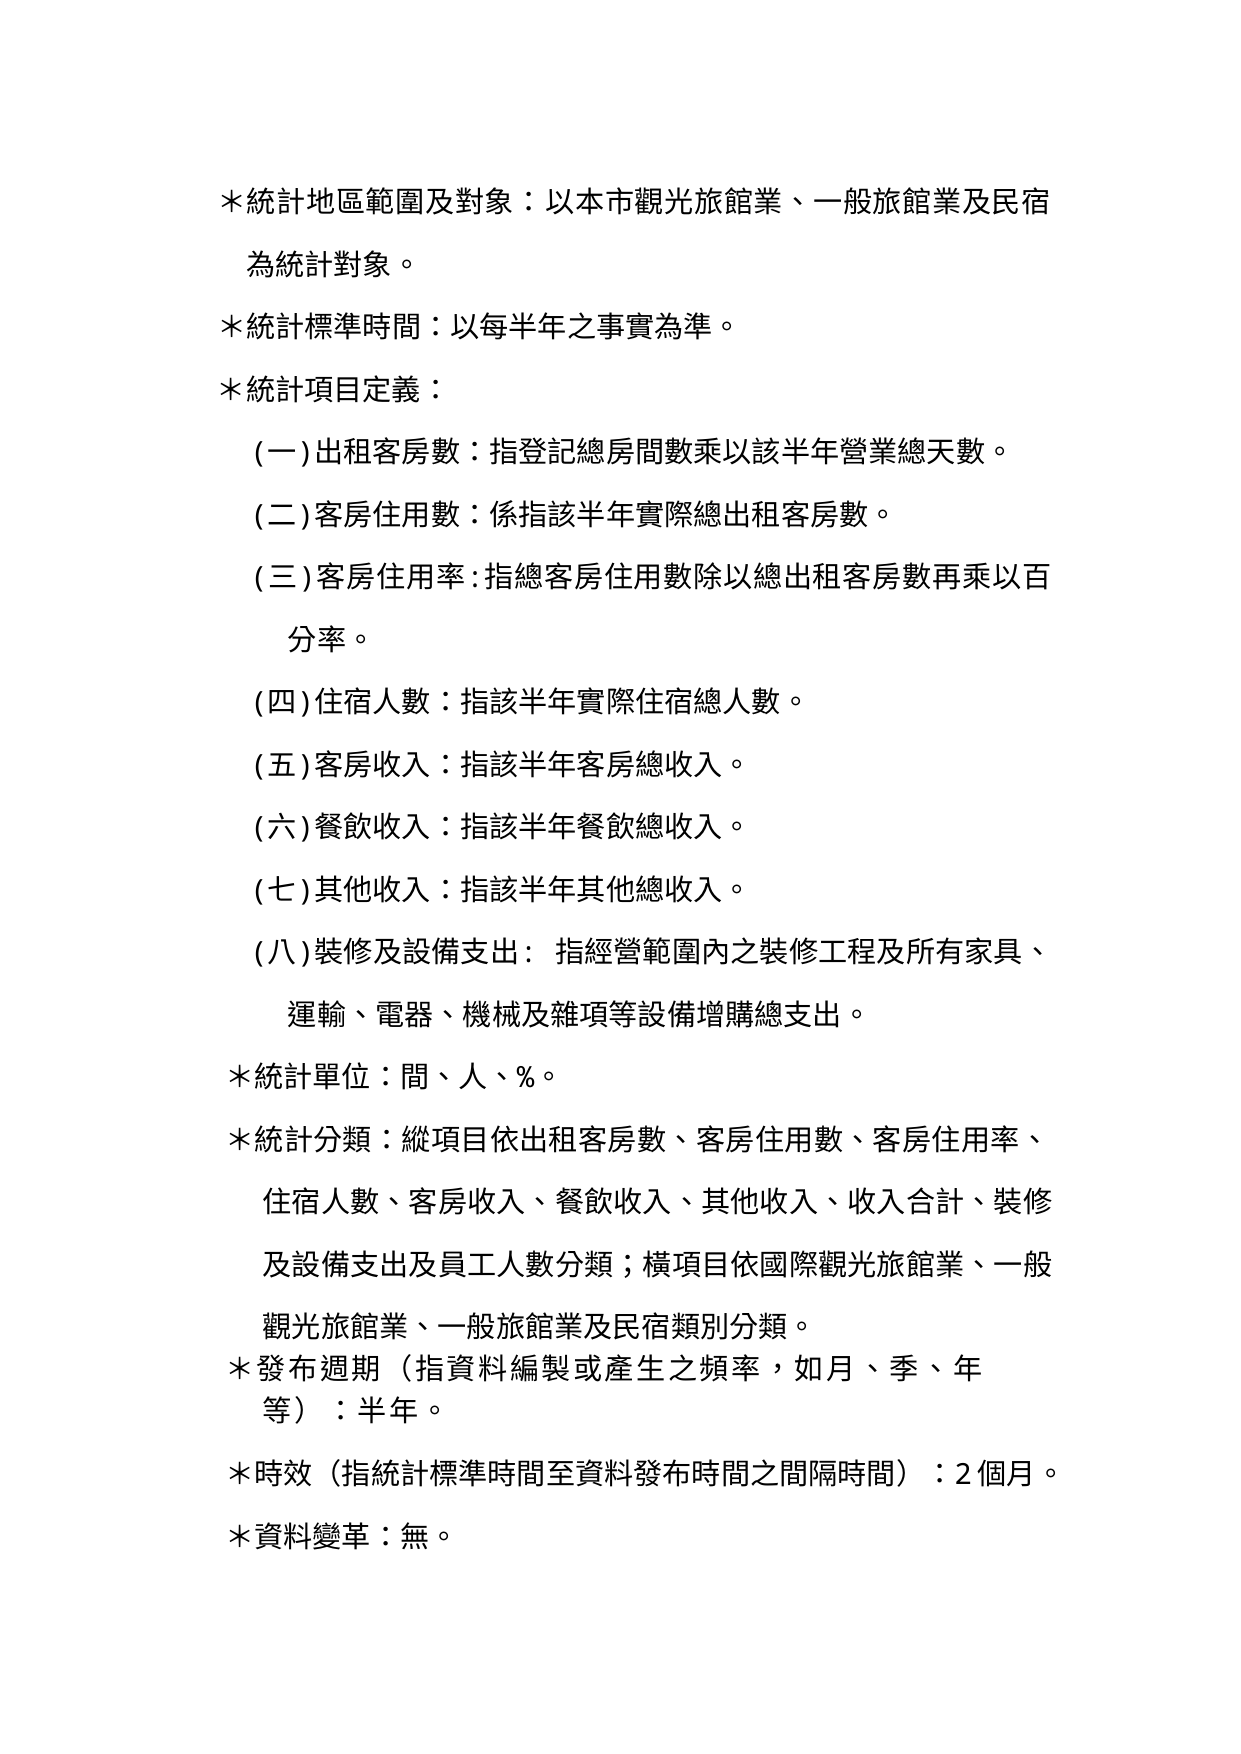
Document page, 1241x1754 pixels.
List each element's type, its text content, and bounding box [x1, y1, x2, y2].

text (一)出租客房數：指登記總房間數乘以該半年營業總天數。 [250, 408, 1053, 471]
text (八)裝修及設備支出: 指經營範圍內之裝修工程及所有家具、運輸、電器、機械及雜項等設備增購總支出。 [250, 908, 1053, 1033]
text (七)其他收入：指該半年其他總收入。 [250, 846, 1053, 908]
text ＊統計標準時間：以每半年之事實為準。 [217, 283, 1053, 346]
text (二)客房住用數：係指該半年實際總出租客房數。 [250, 471, 1053, 533]
text ＊統計分類：縱項目依出租客房數、客房住用數、客房住用率、住宿人數、客房收入、餐飲收入、其他收入、收入合計、裝修及設備支出及員工人數分類；橫項目依國際觀光旅館業、一般觀光旅館業、一般旅館業及民宿類別分類。 [225, 1096, 1053, 1346]
text (三)客房住用率:指總客房住用數除以總出租客房數再乘以百分率。 [250, 533, 1053, 658]
text ＊統計單位：間、人、%。 [225, 1033, 1053, 1096]
text ＊時效（指統計標準時間至資料發布時間之間隔時間）：2個月。 [187, 1430, 1053, 1493]
text ＊資料變革：無。 [187, 1493, 1053, 1555]
text (四)住宿人數：指該半年實際住宿總人數。 [250, 658, 1053, 721]
text ＊統計項目定義： [187, 346, 1053, 408]
text ＊發布週期（指資料編製或產生之頻率，如月、季、年等）：半年。 [225, 1346, 1008, 1430]
text ＊統計地區範圍及對象：以本市觀光旅館業、一般旅館業及民宿為統計對象。 [217, 158, 1053, 283]
text (五)客房收入：指該半年客房總收入。 [250, 721, 1053, 783]
text (六)餐飲收入：指該半年餐飲總收入。 [250, 783, 1053, 846]
